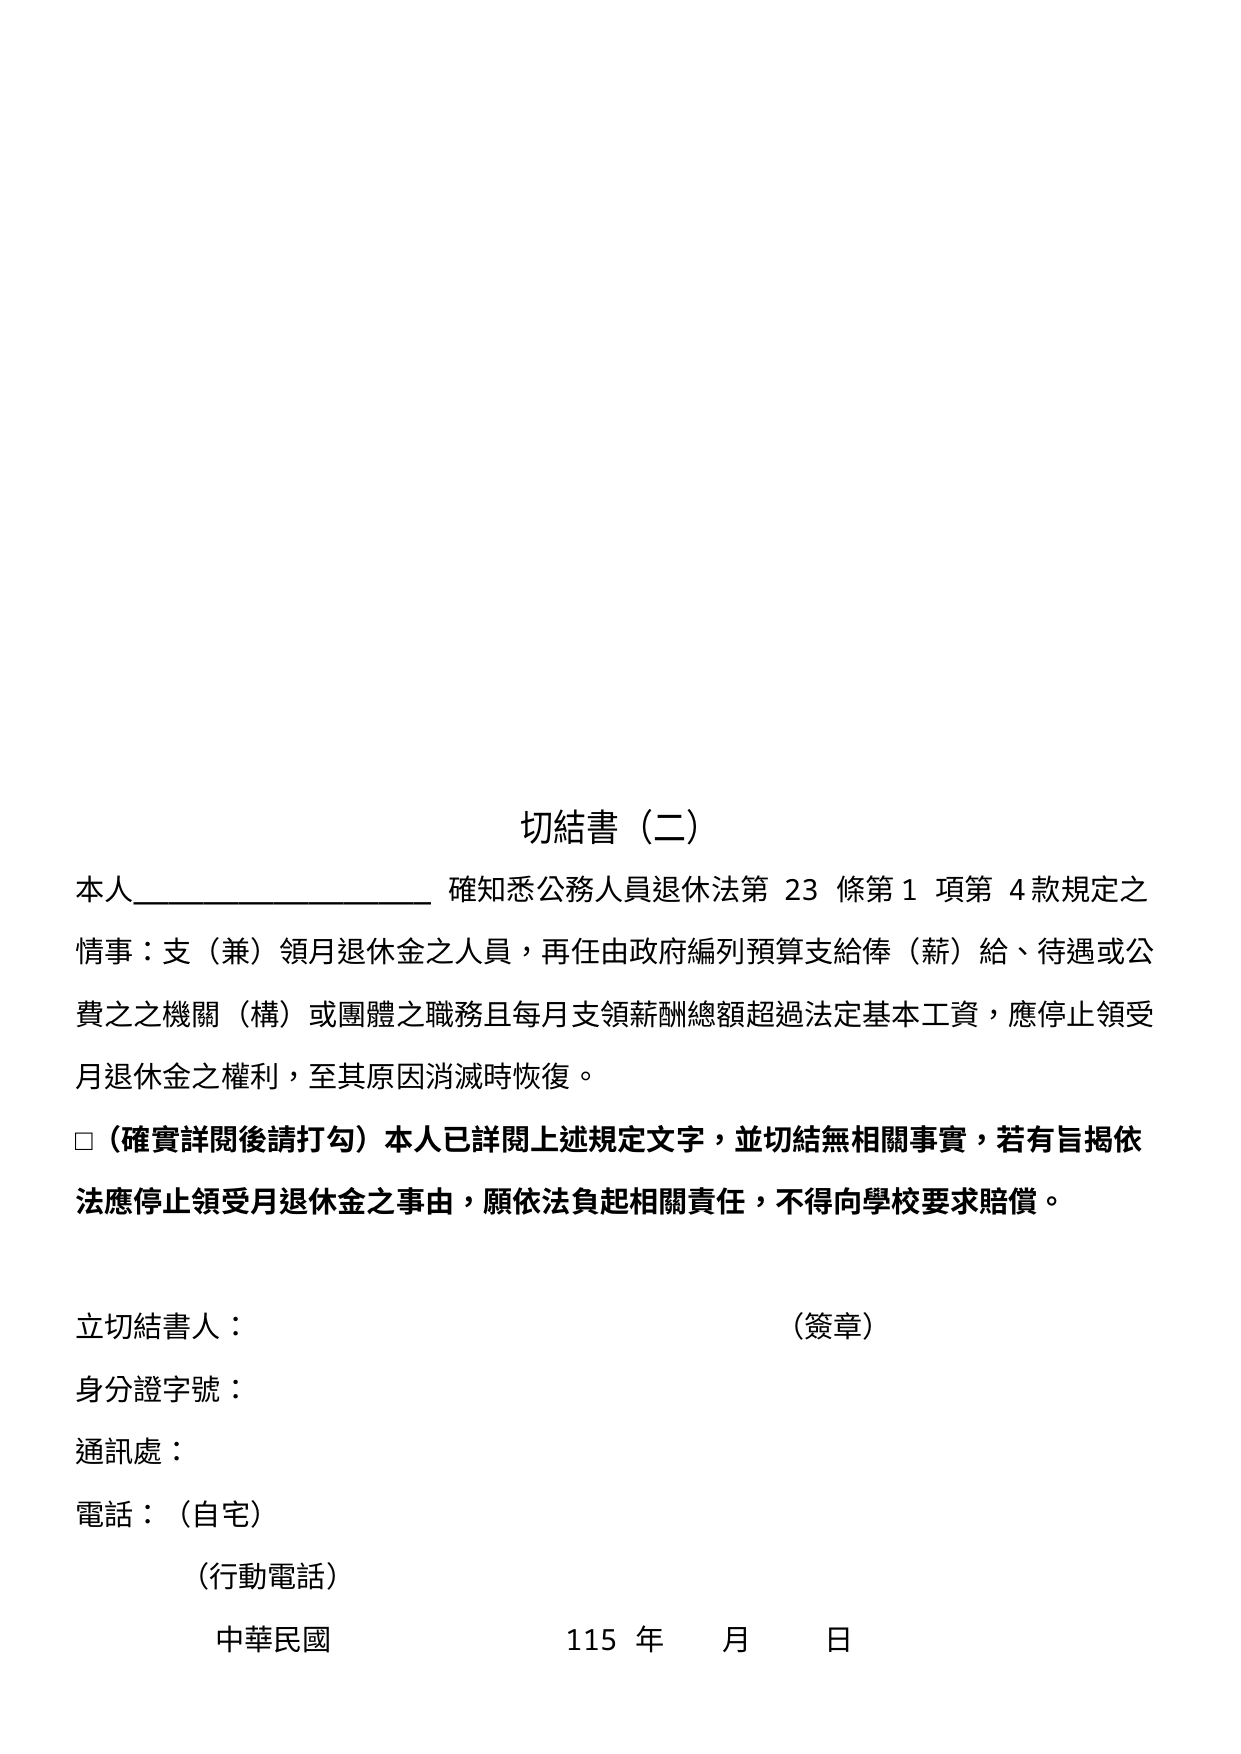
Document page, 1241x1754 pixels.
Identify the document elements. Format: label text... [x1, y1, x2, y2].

text 切結書（二） [75, 783, 1165, 846]
text 身分證字號： [75, 1346, 1165, 1408]
text 電話：（自宅） [75, 1471, 1165, 1533]
text 中華民國 115 年 月 日 [75, 1596, 1165, 1658]
text 通訊處： [75, 1408, 1165, 1471]
text 本人_________________ 確知悉公務人員退休法第 23 條第1 項第 4款規定之情事：支（兼）領月退休金之人員，再任由政府編列預算支給俸（薪）給、待遇或公費之之機關（構）或團體之職務且每月支領薪酬總額超過法定基本工資，應停止領受月退休金之權利，至其原因消滅時恢復。 [75, 846, 1165, 1096]
text 立切結書人： （簽章） [75, 1283, 1165, 1346]
text □（確實詳閱後請打勾）本人已詳閱上述規定文字，並切結無相關事實，若有旨揭依法應停止領受月退休金之事由，願依法負起相關責任，不得向學校要求賠償。 [75, 1096, 1165, 1221]
text （行動電話） [75, 1533, 1165, 1596]
